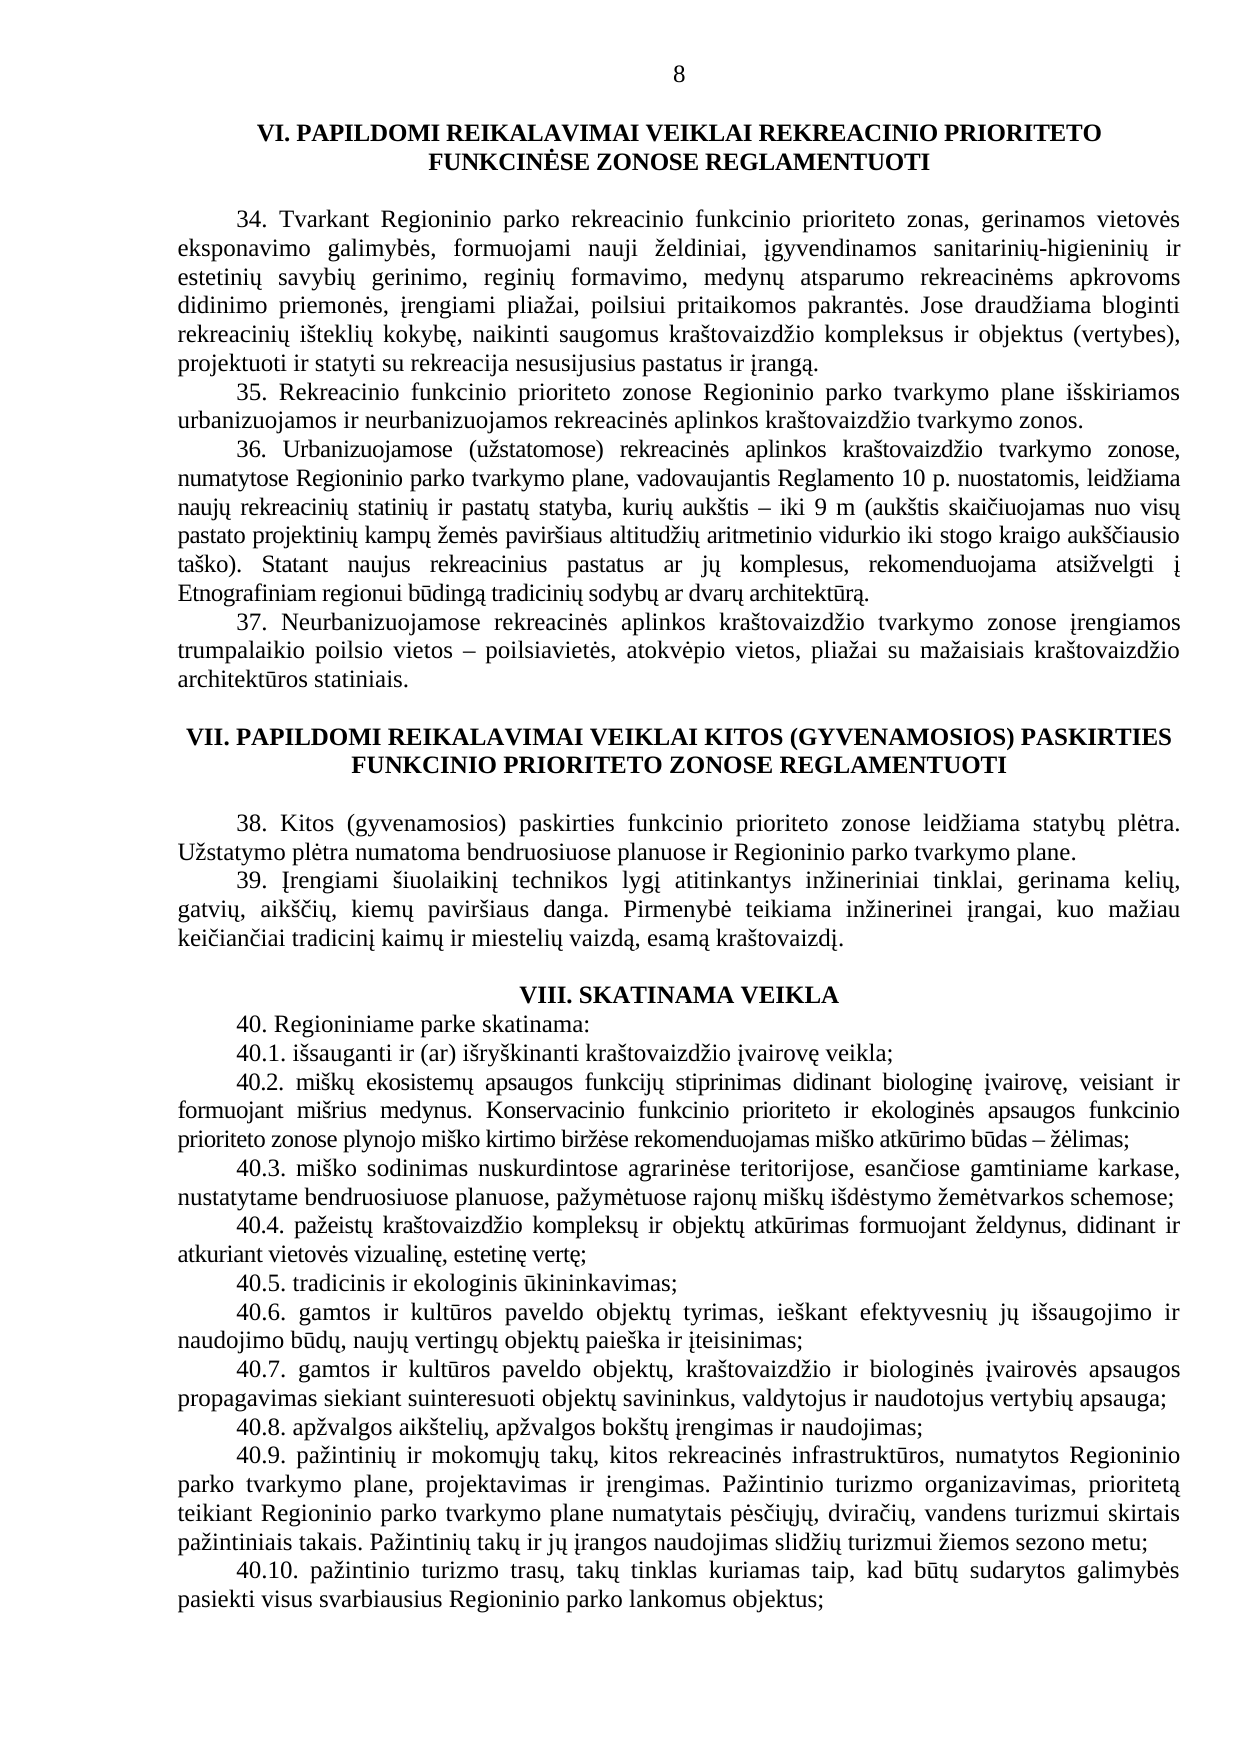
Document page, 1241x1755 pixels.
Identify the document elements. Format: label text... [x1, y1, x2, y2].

text 40.4. pažeistų kraštovaizdžio kompleksų ir objektų atkūrimas formuojant želdynus, didinant ir atkuriant vietovės vizualinę, estetinę vertę; [177, 1211, 1181, 1268]
text VII. PAPILDOMI REIKALAVIMAI VEIKLAI Kitos (gyvenamosios) paskirties funkcinio prioriteto zonosE REGLAMENTUOTI [177, 722, 1181, 779]
text VIII. SKATINAMA VEIKLA [177, 981, 1181, 1009]
text 40. Regioniniame parke skatinama: [177, 1009, 1181, 1038]
text 36. Urbanizuojamose (užstatomose) rekreacinės aplinkos kraštovaizdžio tvarkymo zonose, numatytose Regioninio parko tvarkymo plane, vadovaujantis Reglamento 10 p. nuostatomis, leidžiama naujų rekreacinių statinių ir pastatų statyba, kurių aukštis – iki 9 m (aukštis skaičiuojamas nuo visų pastato projektinių kampų žemės paviršiaus altitudžių aritmetinio vidurkio iki stogo kraigo aukščiausio taško). Statant naujus rekreacinius pastatus ar jų komplesus, rekomenduojama atsižvelgti į Etnografiniam regionui būdingą tradicinių sodybų ar dvarų architektūrą. [177, 434, 1181, 607]
text 39. Įrengiami šiuolaikinį technikos lygį atitinkantys inžineriniai tinklai, gerinama kelių, gatvių, aikščių, kiemų paviršiaus danga. Pirmenybė teikiama inžinerinei įrangai, kuo mažiau keičiančiai tradicinį kaimų ir miestelių vaizdą, esamą kraštovaizdį. [177, 866, 1181, 952]
text 40.8. apžvalgos aikštelių, apžvalgos bokštų įrengimas ir naudojimas; [177, 1412, 1181, 1441]
text 35. Rekreacinio funkcinio prioriteto zonose Regioninio parko tvarkymo plane išskiriamos urbanizuojamos ir neurbanizuojamos rekreacinės aplinkos kraštovaizdžio tvarkymo zonos. [177, 377, 1181, 434]
text 40.7. gamtos ir kultūros paveldo objektų, kraštovaizdžio ir biologinės įvairovės apsaugos propagavimas siekiant suinteresuoti objektų savininkus, valdytojus ir naudotojus vertybių apsauga; [177, 1354, 1181, 1412]
text 38. Kitos (gyvenamosios) paskirties funkcinio prioriteto zonose leidžiama statybų plėtra. Užstatymo plėtra numatoma bendruosiuose planuose ir Regioninio parko tvarkymo plane. [177, 808, 1181, 866]
text 40.6. gamtos ir kultūros paveldo objektų tyrimas, ieškant efektyvesnių jų išsaugojimo ir naudojimo būdų, naujų vertingų objektų paieška ir įteisinimas; [177, 1297, 1181, 1354]
text 40.5. tradicinis ir ekologinis ūkininkavimas; [177, 1268, 1181, 1297]
text 40.1. išsauganti ir (ar) išryškinanti kraštovaizdžio įvairovę veikla; [177, 1038, 1181, 1067]
text 40.3. miško sodinimas nuskurdintose agrarinėse teritorijose, esančiose gamtiniame karkase, nustatytame bendruosiuose planuose, pažymėtuose rajonų miškų išdėstymo žemėtvarkos schemose; [177, 1153, 1181, 1211]
text 40.9. pažintinių ir mokomųjų takų, kitos rekreacinės infrastruktūros, numatytos Regioninio parko tvarkymo plane, projektavimas ir įrengimas. Pažintinio turizmo organizavimas, prioritetą teikiant Regioninio parko tvarkymo plane numatytais pėsčiųjų, dviračių, vandens turizmui skirtais pažintiniais takais. Pažintinių takų ir jų įrangos naudojimas slidžių turizmui žiemos sezono metu; [177, 1441, 1181, 1556]
text 37. Neurbanizuojamose rekreacinės aplinkos kraštovaizdžio tvarkymo zonose įrengiamos trumpalaikio poilsio vietos – poilsiavietės, atokvėpio vietos, pliažai su mažaisiais kraštovaizdžio architektūros statiniais. [177, 607, 1181, 693]
text 34. Tvarkant Regioninio parko rekreacinio funkcinio prioriteto zonas, gerinamos vietovės eksponavimo galimybės, formuojami nauji želdiniai, įgyvendinamos sanitarinių-higieninių ir estetinių savybių gerinimo, reginių formavimo, medynų atsparumo rekreacinėms apkrovoms didinimo priemonės, įrengiami pliažai, poilsiui pritaikomos pakrantės. Jose draudžiama bloginti rekreacinių išteklių kokybę, naikinti saugomus kraštovaizdžio kompleksus ir objektus (vertybes), projektuoti ir statyti su rekreacija nesusijusius pastatus ir įrangą. [177, 204, 1181, 377]
text 40.2. miškų ekosistemų apsaugos funkcijų stiprinimas didinant biologinę įvairovę, veisiant ir formuojant mišrius medynus. Konservacinio funkcinio prioriteto ir ekologinės apsaugos funkcinio prioriteto zonose plynojo miško kirtimo biržėse rekomenduojamas miško atkūrimo būdas – žėlimas; [177, 1067, 1181, 1153]
text VI. PAPILDOMI REIKALAVIMAI VEIKLAI rekreacinio prioriteto funkcinėSE zonOSE REGLAMENTUOTI [177, 118, 1181, 176]
text 40.10. pažintinio turizmo trasų, takų tinklas kuriamas taip, kad būtų sudarytos galimybės pasiekti visus svarbiausius Regioninio parko lankomus objektus; [177, 1556, 1181, 1613]
